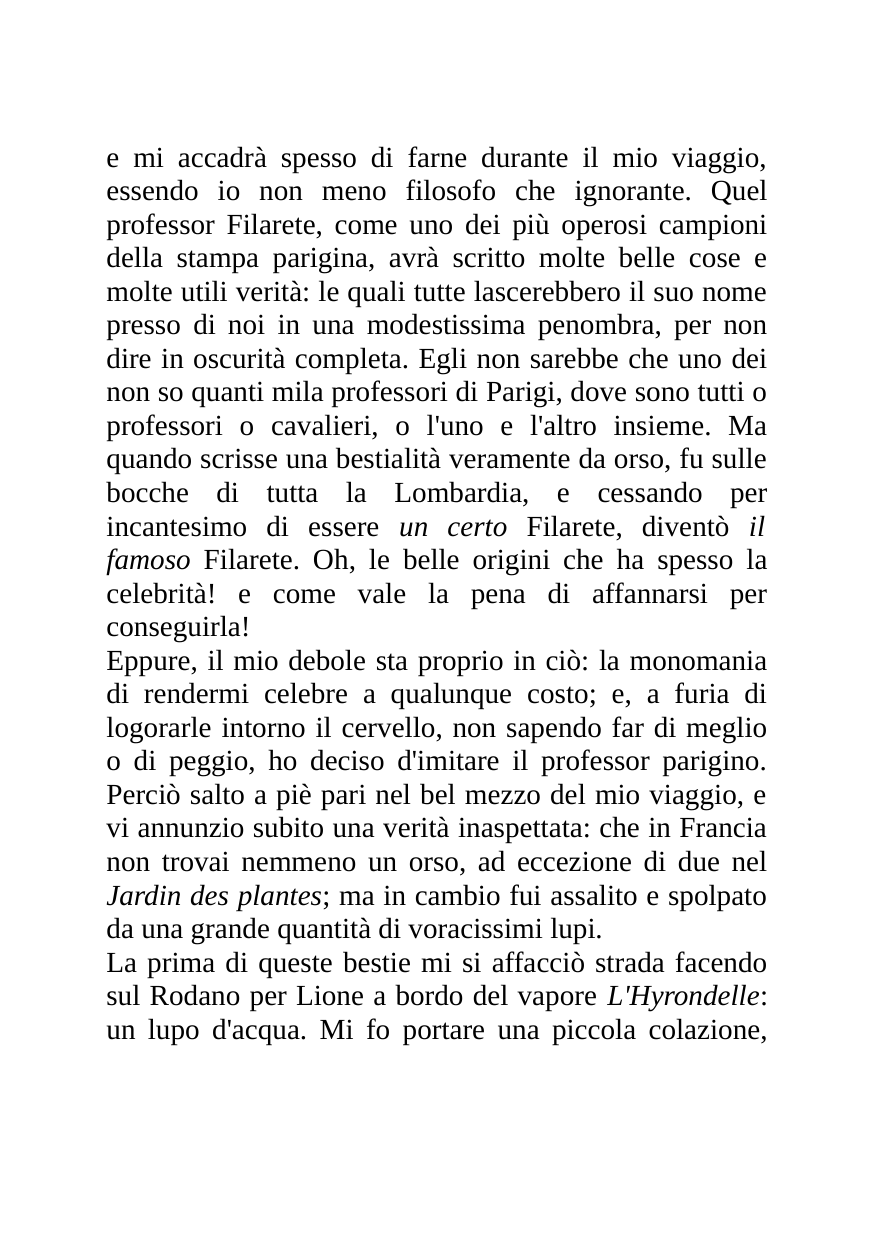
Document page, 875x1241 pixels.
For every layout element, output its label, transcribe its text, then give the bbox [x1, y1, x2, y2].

text e mi accadrà spesso di farne durante il mio viaggio, essendo io non meno filosofo che ignorante. Quel professor Filarete, come uno dei più operosi campioni della stampa parigina, avrà scritto molte belle cose e molte utili verità: le quali tutte lascerebbero il suo nome presso di noi in una modestissima penombra, per non dire in oscurità completa. Egli non sarebbe che uno dei non so quanti mila professori di Parigi, dove sono tutti o professori o cavalieri, o l'uno e l'altro insieme. Ma quando scrisse una bestialità veramente da orso, fu sulle bocche di tutta la Lombardia, e cessando per incantesimo di essere un certo Filarete, diventò il famoso Filarete. Oh, le belle origini che ha spesso la celebrità! e come vale la pena di affannarsi per conseguirla! [106, 140, 768, 643]
text La prima di queste bestie mi si affacciò strada facendo sul Rodano per Lione a bordo del vapore L'Hyrondelle: un lupo d'acqua. Mi fo portare una piccola colazione, [106, 945, 768, 1045]
text Eppure, il mio debole sta proprio in ciò: la monomania di rendermi celebre a qualunque costo; e, a furia di logorarle intorno il cervello, non sapendo far di meglio o di peggio, ho deciso d'imitare il professor parigino. Perciò salto a piè pari nel bel mezzo del mio viaggio, e vi annunzio subito una verità inaspettata: che in Francia non trovai nemmeno un orso, ad eccezione di due nel Jardin des plantes; ma in cambio fui assalito e spolpato da una grande quantità di voracissimi lupi. [106, 643, 768, 945]
